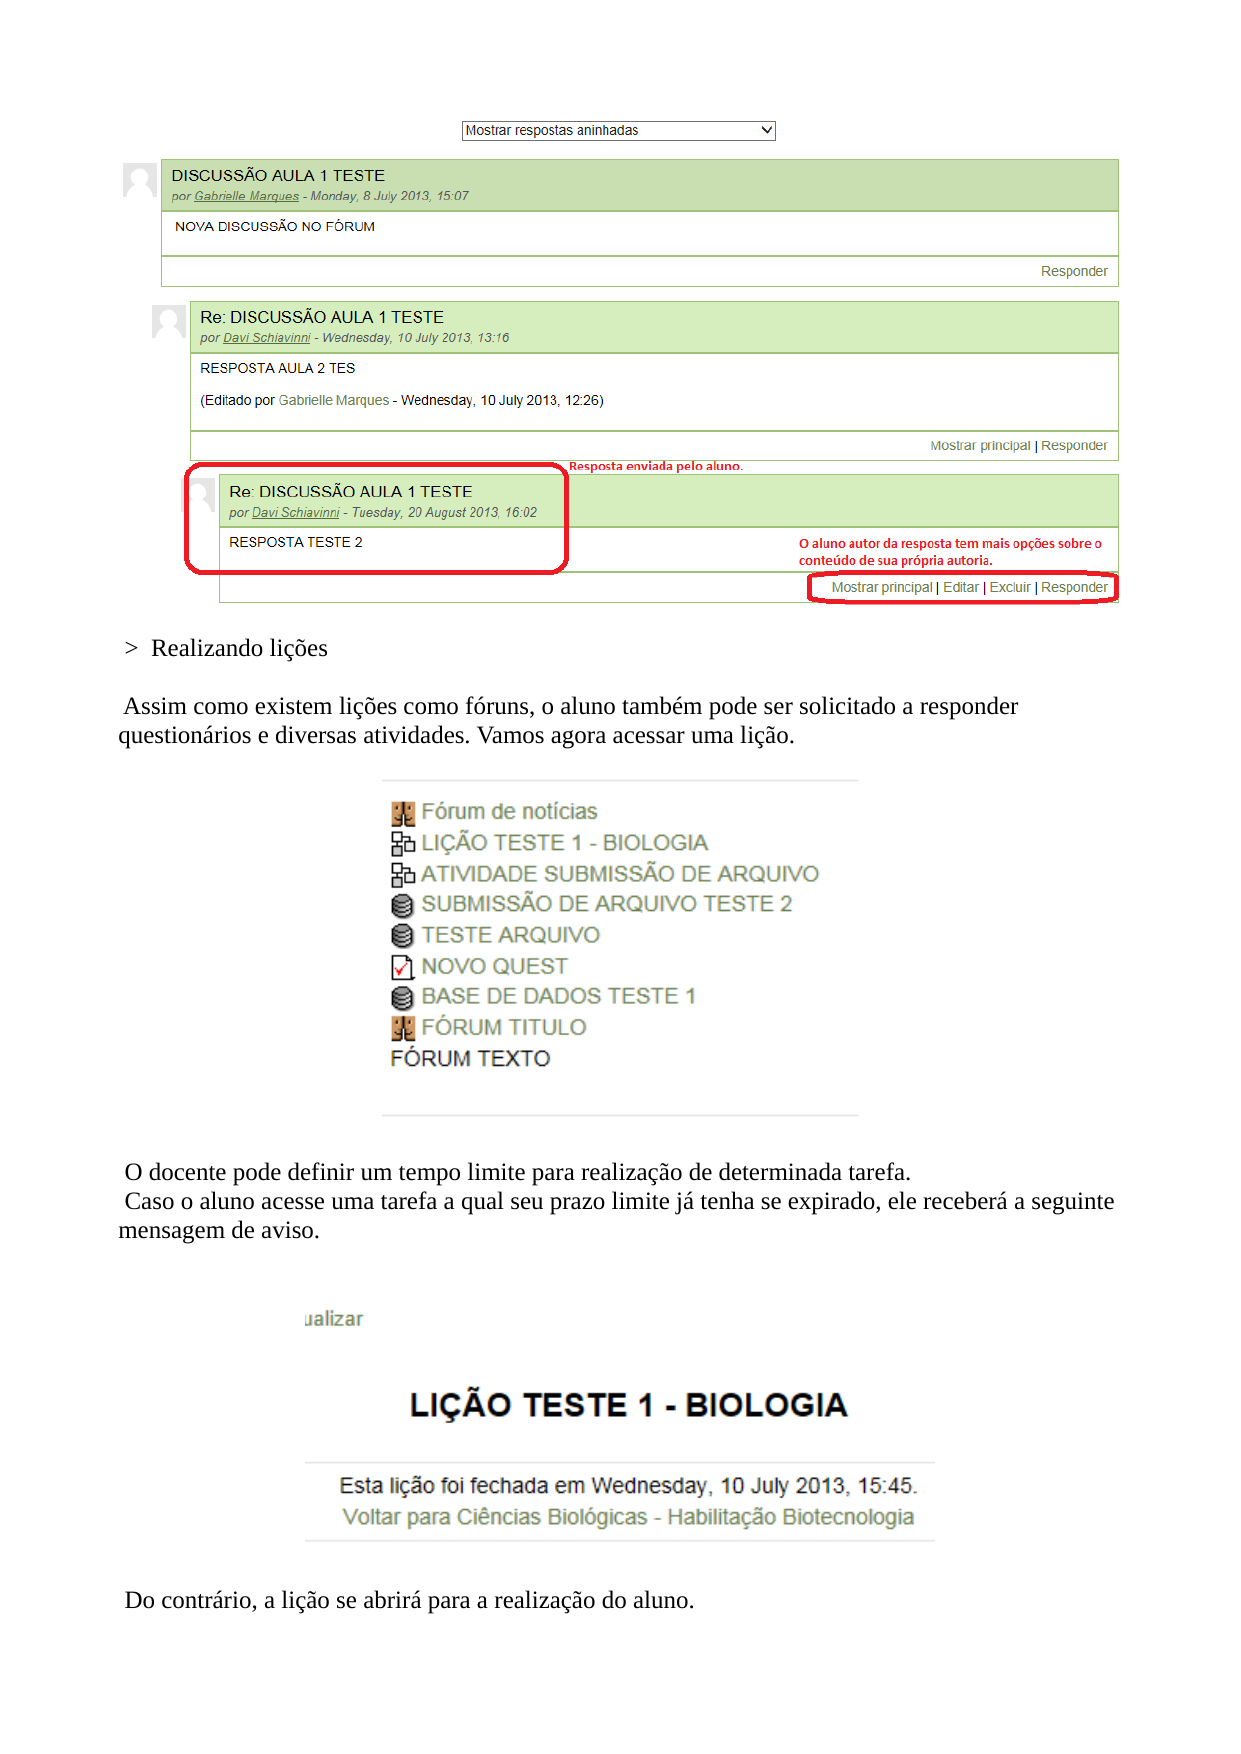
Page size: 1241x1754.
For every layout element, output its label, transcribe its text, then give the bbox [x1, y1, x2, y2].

picture [381, 777, 859, 1129]
text Do contrário, a lição se abrirá para a realização do aluno. [118, 1585, 1122, 1613]
picture [305, 1301, 936, 1556]
text > Realizando lições [118, 633, 1122, 662]
picture [118, 118, 1123, 605]
text Caso o aluno acesse uma tarefa a qual seu prazo limite já tenha se expirado, ele receberá a seguinte mensagem de aviso. [118, 1186, 1122, 1244]
text Assim como existem lições como fóruns, o aluno também pode ser solicitado a responder questionários e diversas atividades. Vamos agora acessar uma lição. [118, 691, 1122, 748]
text O docente pode definir um tempo limite para realização de determinada tarefa. [118, 1157, 1122, 1186]
